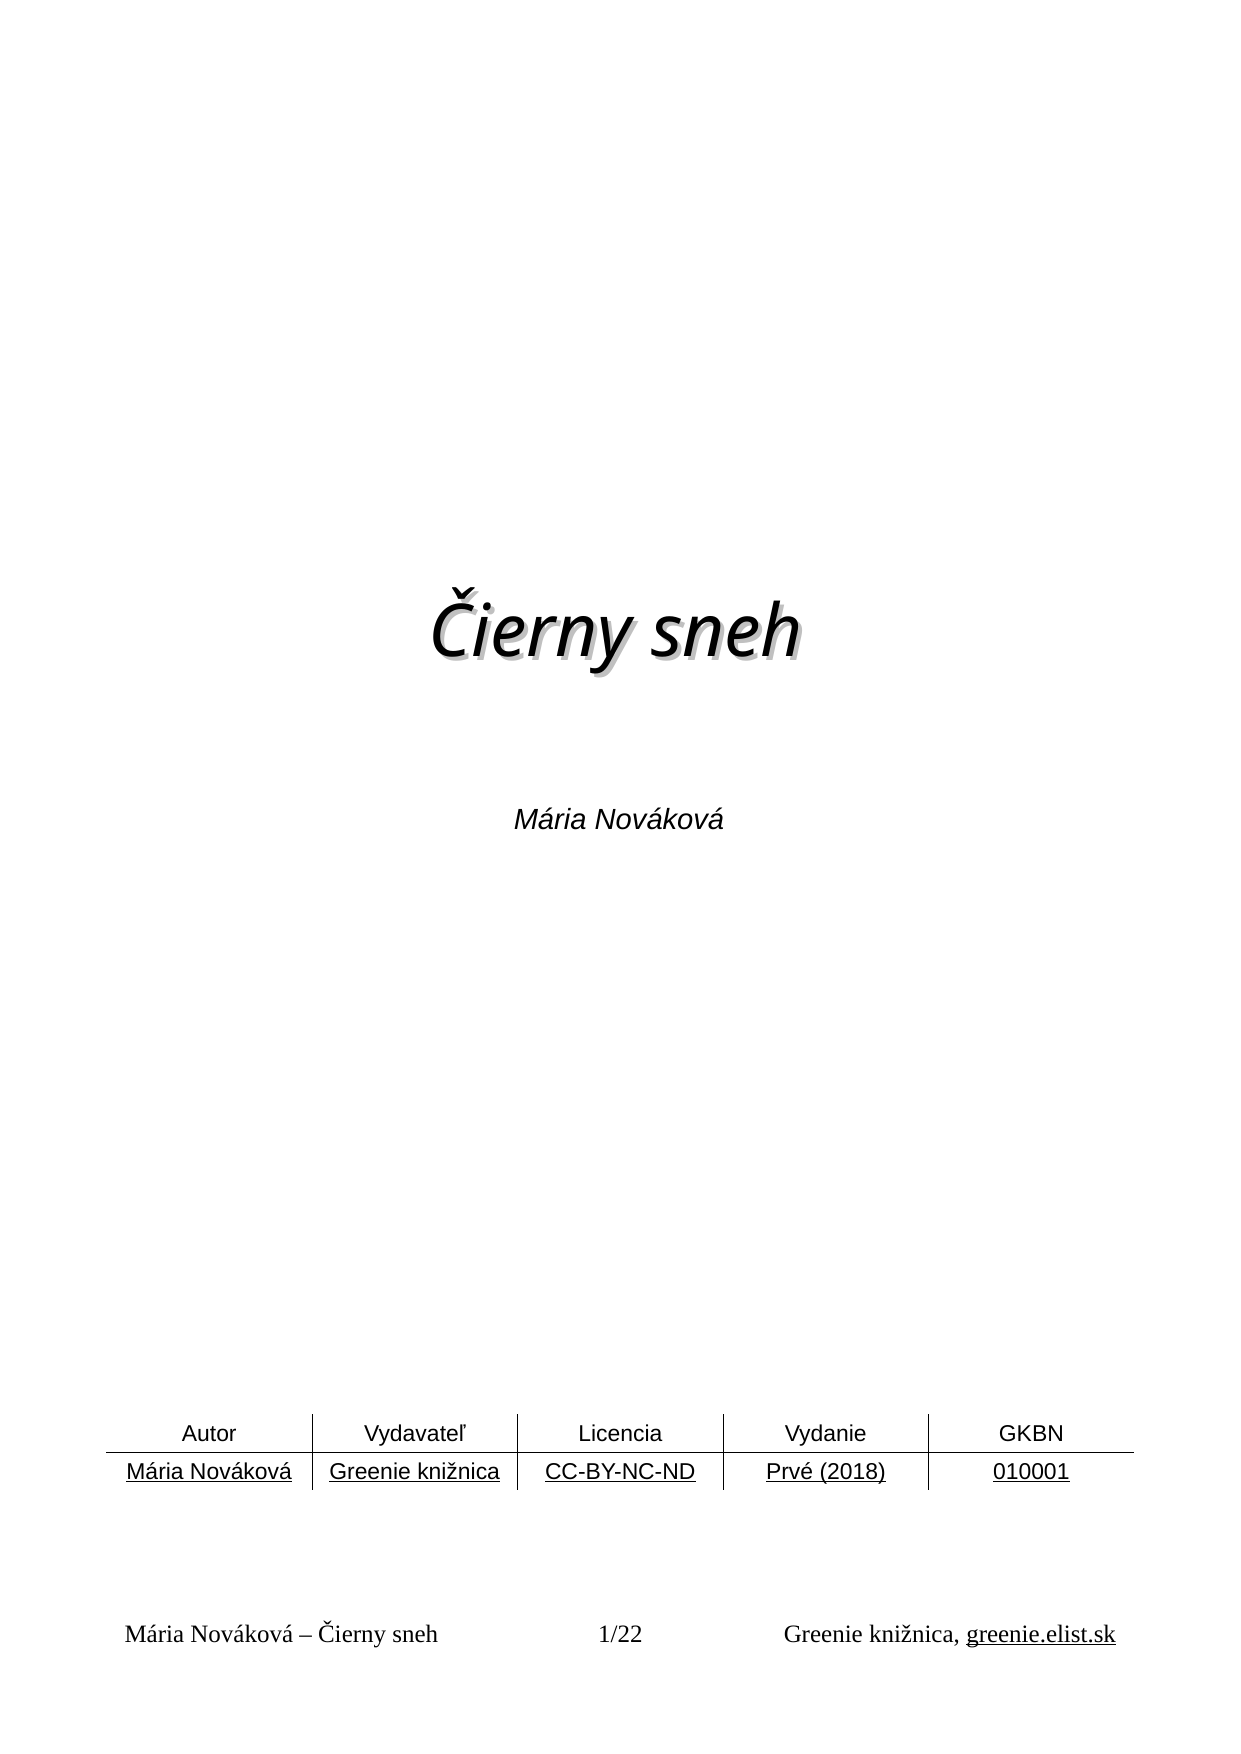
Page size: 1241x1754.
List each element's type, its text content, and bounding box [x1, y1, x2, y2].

subtitle Mária Nováková [106, 802, 1134, 836]
table_header Autor [106, 1414, 312, 1452]
table_cell Prvé (2018) [724, 1453, 928, 1490]
table_cell Greenie knižnica [313, 1453, 517, 1490]
table_header Vydavateľ [313, 1414, 517, 1452]
table_header Vydanie [724, 1414, 928, 1452]
table_cell CC-BY-NC-ND [518, 1453, 723, 1490]
subtitle Čierny sneh [106, 579, 1134, 678]
table_cell 010001 [929, 1453, 1134, 1490]
table_header GKBN [929, 1414, 1134, 1452]
table_cell Mária Nováková [106, 1453, 312, 1490]
table_header Licencia [518, 1414, 723, 1452]
